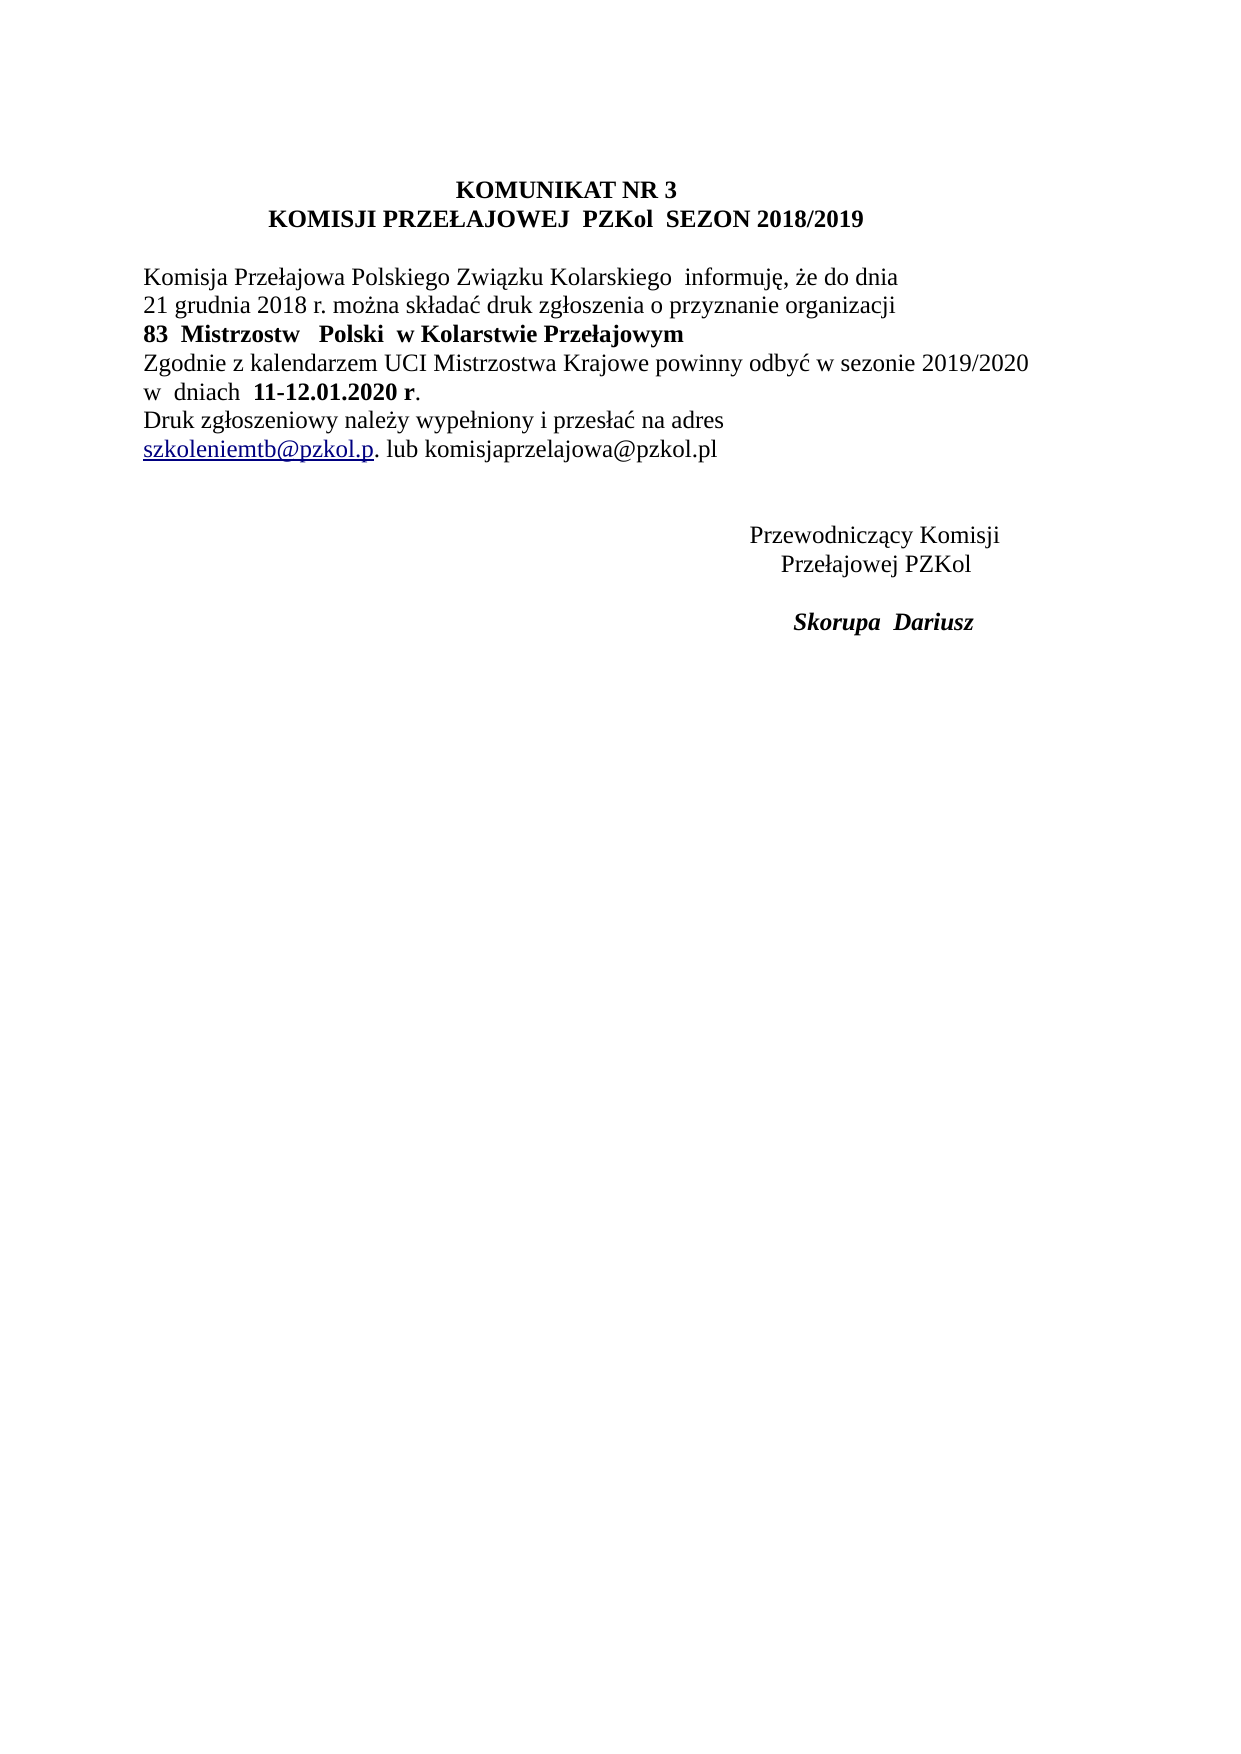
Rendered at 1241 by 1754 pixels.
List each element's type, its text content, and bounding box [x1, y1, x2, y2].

text Zgodnie z kalendarzem UCI Mistrzostwa Krajowe powinny odbyć w sezonie 2019/2020 [118, 348, 1122, 377]
text szkoleniemtb@pzkol.p. lub komisjaprzelajowa@pzkol.pl [118, 434, 1122, 463]
text w dniach 11-12.01.2020 r. [118, 377, 1122, 406]
text Przewodniczący Komisji [118, 521, 1122, 549]
text KOMISJI PRZEŁAJOWEJ PZKol SEZON 2018/2019 [118, 204, 1122, 233]
text 83 Mistrzostw Polski w Kolarstwie Przełajowym [118, 319, 1122, 348]
text Druk zgłoszeniowy należy wypełniony i przesłać na adres [118, 406, 1122, 434]
text Komisja Przełajowa Polskiego Związku Kolarskiego informuję, że do dnia [118, 262, 1122, 291]
text KOMUNIKAT NR 3 [118, 176, 1122, 204]
text 21 grudnia 2018 r. można składać druk zgłoszenia o przyznanie organizacji [118, 291, 1122, 319]
text Skorupa Dariusz [118, 607, 1122, 636]
text Przełajowej PZKol [118, 549, 1122, 578]
